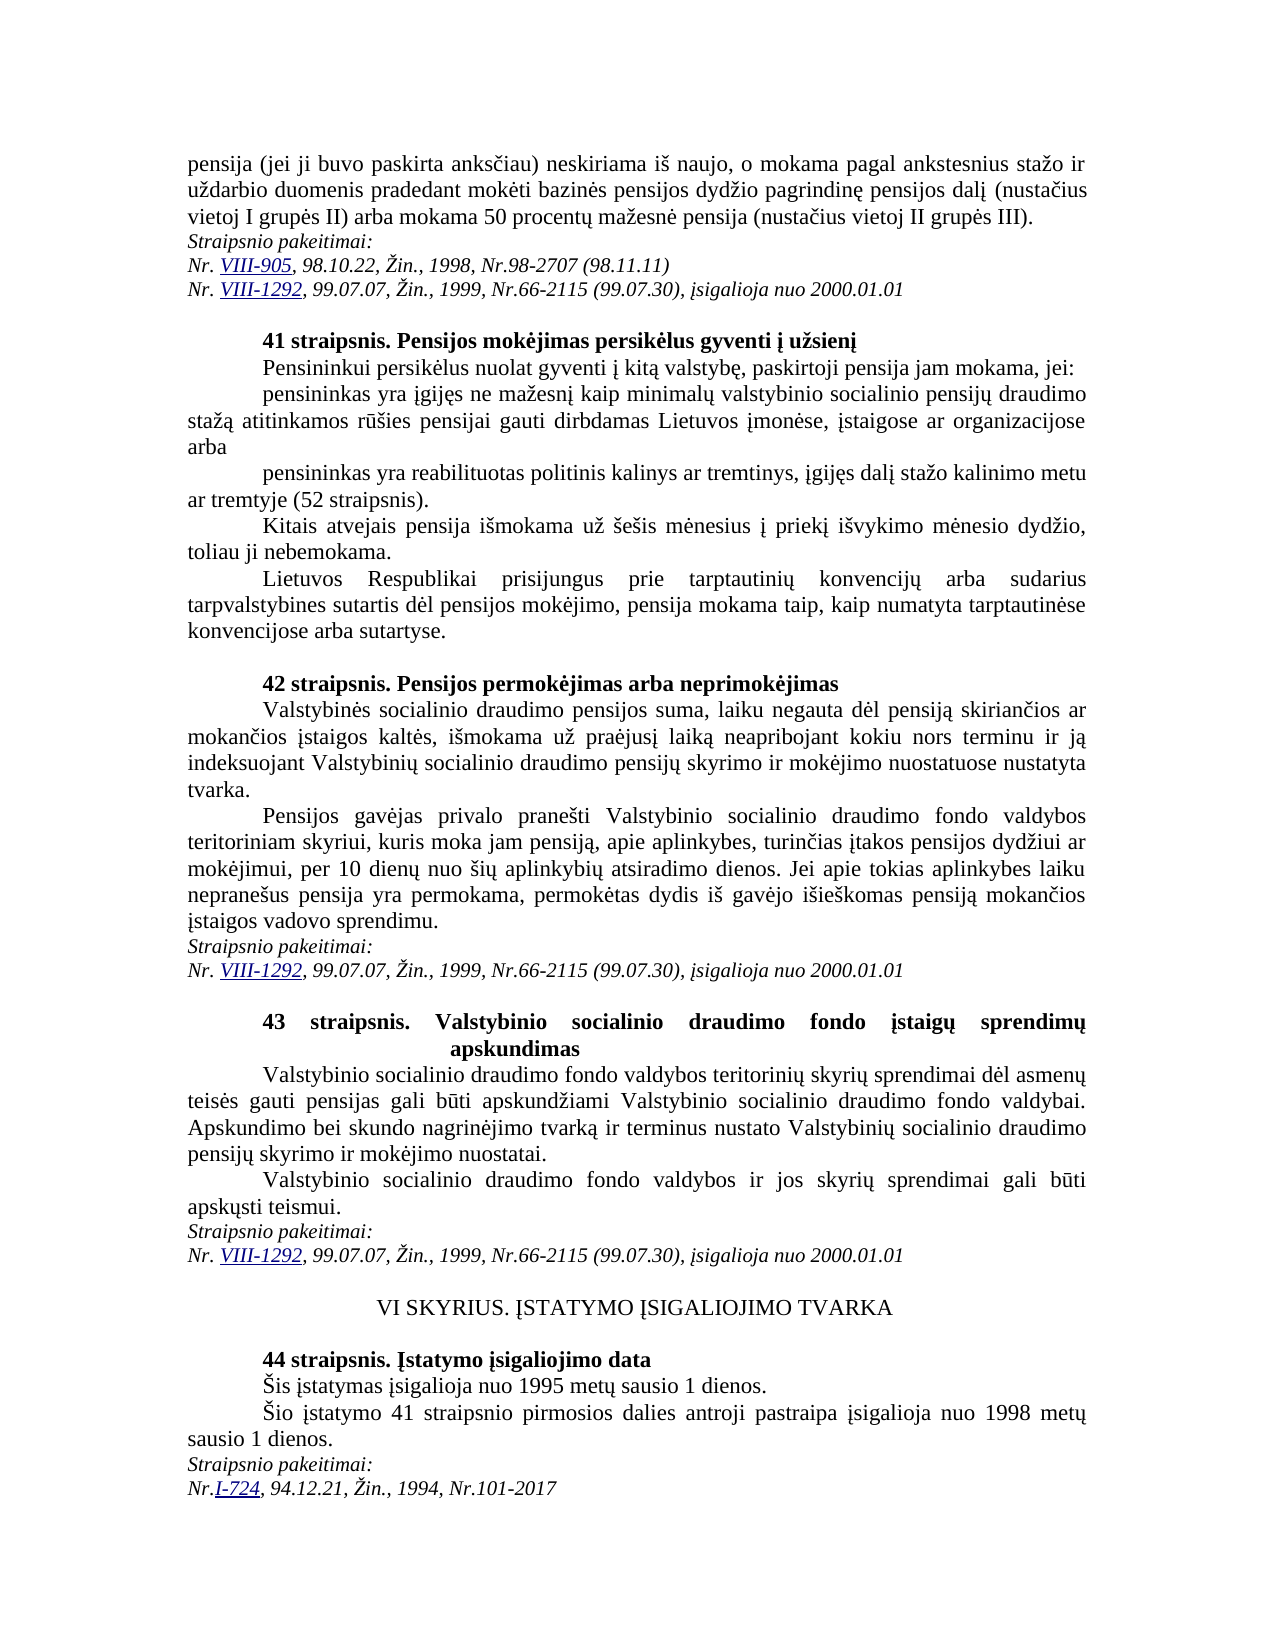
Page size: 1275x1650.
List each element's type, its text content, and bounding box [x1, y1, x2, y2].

text Lietuvos Respublikai prisijungus prie tarptautinių konvencijų arba sudarius tarpvalstybines sutartis dėl pensijos mokėjimo, pensija mokama taip, kaip numatyta tarptautinėse konvencijose arba sutartyse. [187, 565, 1087, 644]
text Nr. VIII-1292, 99.07.07, Žin., 1999, Nr.66-2115 (99.07.30), įsigalioja nuo 2000.01.01 [187, 1243, 1087, 1267]
text pensininkas yra įgijęs ne mažesnį kaip minimalų valstybinio socialinio pensijų draudimo stažą atitinkamos rūšies pensijai gauti dirbdamas Lietuvos įmonėse, įstaigose ar organizacijose arba [187, 380, 1087, 459]
text Straipsnio pakeitimai: [187, 934, 1087, 958]
text Šis įstatymas įsigalioja nuo 1995 metų sausio 1 dienos. [187, 1373, 1087, 1399]
text Straipsnio pakeitimai: [187, 1219, 1087, 1243]
text Nr. VIII-905, 98.10.22, Žin., 1998, Nr.98-2707 (98.11.11) [187, 253, 1087, 277]
text Valstybinės socialinio draudimo pensijos suma, laiku negauta dėl pensiją skiriančios ar mokančios įstaigos kaltės, išmokama už praėjusį laiką neapribojant kokiu nors terminu ir ją indeksuojant Valstybinių socialinio draudimo pensijų skyrimo ir mokėjimo nuostatuose nustatyta tvarka. [187, 697, 1087, 802]
text VI SKYRIUS. ĮSTATYMO ĮSIGALIOJIMO TVARKA [187, 1293, 1087, 1320]
text Pensijos gavėjas privalo pranešti Valstybinio socialinio draudimo fondo valdybos teritoriniam skyriui, kuris moka jam pensiją, apie aplinkybes, turinčias įtakos pensijos dydžiui ar mokėjimui, per 10 dienų nuo šių aplinkybių atsiradimo dienos. Jei apie tokias aplinkybes laiku nepranešus pensija yra permokama, permokėtas dydis iš gavėjo išieškomas pensiją mokančios įstaigos vadovo sprendimu. [187, 802, 1087, 934]
text Straipsnio pakeitimai: [187, 229, 1087, 253]
text pensininkas yra reabilituotas politinis kalinys ar tremtinys, įgijęs dalį stažo kalinimo metu ar tremtyje (52 straipsnis). [187, 459, 1087, 512]
text 42 straipsnis. Pensijos permokėjimas arba neprimokėjimas [187, 670, 1087, 697]
text Šio įstatymo 41 straipsnio pirmosios dalies antroji pastraipa įsigalioja nuo 1998 metų sausio 1 dienos. [187, 1399, 1087, 1452]
text Nr. VIII-1292, 99.07.07, Žin., 1999, Nr.66-2115 (99.07.30), įsigalioja nuo 2000.01.01 [187, 277, 1087, 301]
text Valstybinio socialinio draudimo fondo valdybos ir jos skyrių sprendimai gali būti apskųsti teismui. [187, 1166, 1087, 1219]
text 43 straipsnis. Valstybinio socialinio draudimo fondo įstaigų sprendimų apskundimas [262, 1008, 1087, 1061]
text pensija (jei ji buvo paskirta anksčiau) neskiriama iš naujo, o mokama pagal ankstesnius stažo ir uždarbio duomenis pradedant mokėti bazinės pensijos dydžio pagrindinę pensijos dalį (nustačius vietoj I grupės II) arba mokama 50 procentų mažesnė pensija (nustačius vietoj II grupės III). [187, 150, 1087, 229]
text Pensininkui persikėlus nuolat gyventi į kitą valstybę, paskirtoji pensija jam mokama, jei: [187, 354, 1087, 380]
text 41 straipsnis. Pensijos mokėjimas persikėlus gyventi į užsienį [187, 328, 1087, 354]
text Nr.I-724, 94.12.21, Žin., 1994, Nr.101-2017 [187, 1476, 1087, 1500]
text 44 straipsnis. Įstatymo įsigaliojimo data [187, 1346, 1087, 1373]
text Straipsnio pakeitimai: [187, 1452, 1087, 1476]
text Valstybinio socialinio draudimo fondo valdybos teritorinių skyrių sprendimai dėl asmenų teisės gauti pensijas gali būti apskundžiami Valstybinio socialinio draudimo fondo valdybai. Apskundimo bei skundo nagrinėjimo tvarką ir terminus nustato Valstybinių socialinio draudimo pensijų skyrimo ir mokėjimo nuostatai. [187, 1061, 1087, 1166]
text Kitais atvejais pensija išmokama už šešis mėnesius į priekį išvykimo mėnesio dydžio, toliau ji nebemokama. [187, 512, 1087, 565]
text Nr. VIII-1292, 99.07.07, Žin., 1999, Nr.66-2115 (99.07.30), įsigalioja nuo 2000.01.01 [187, 958, 1087, 982]
